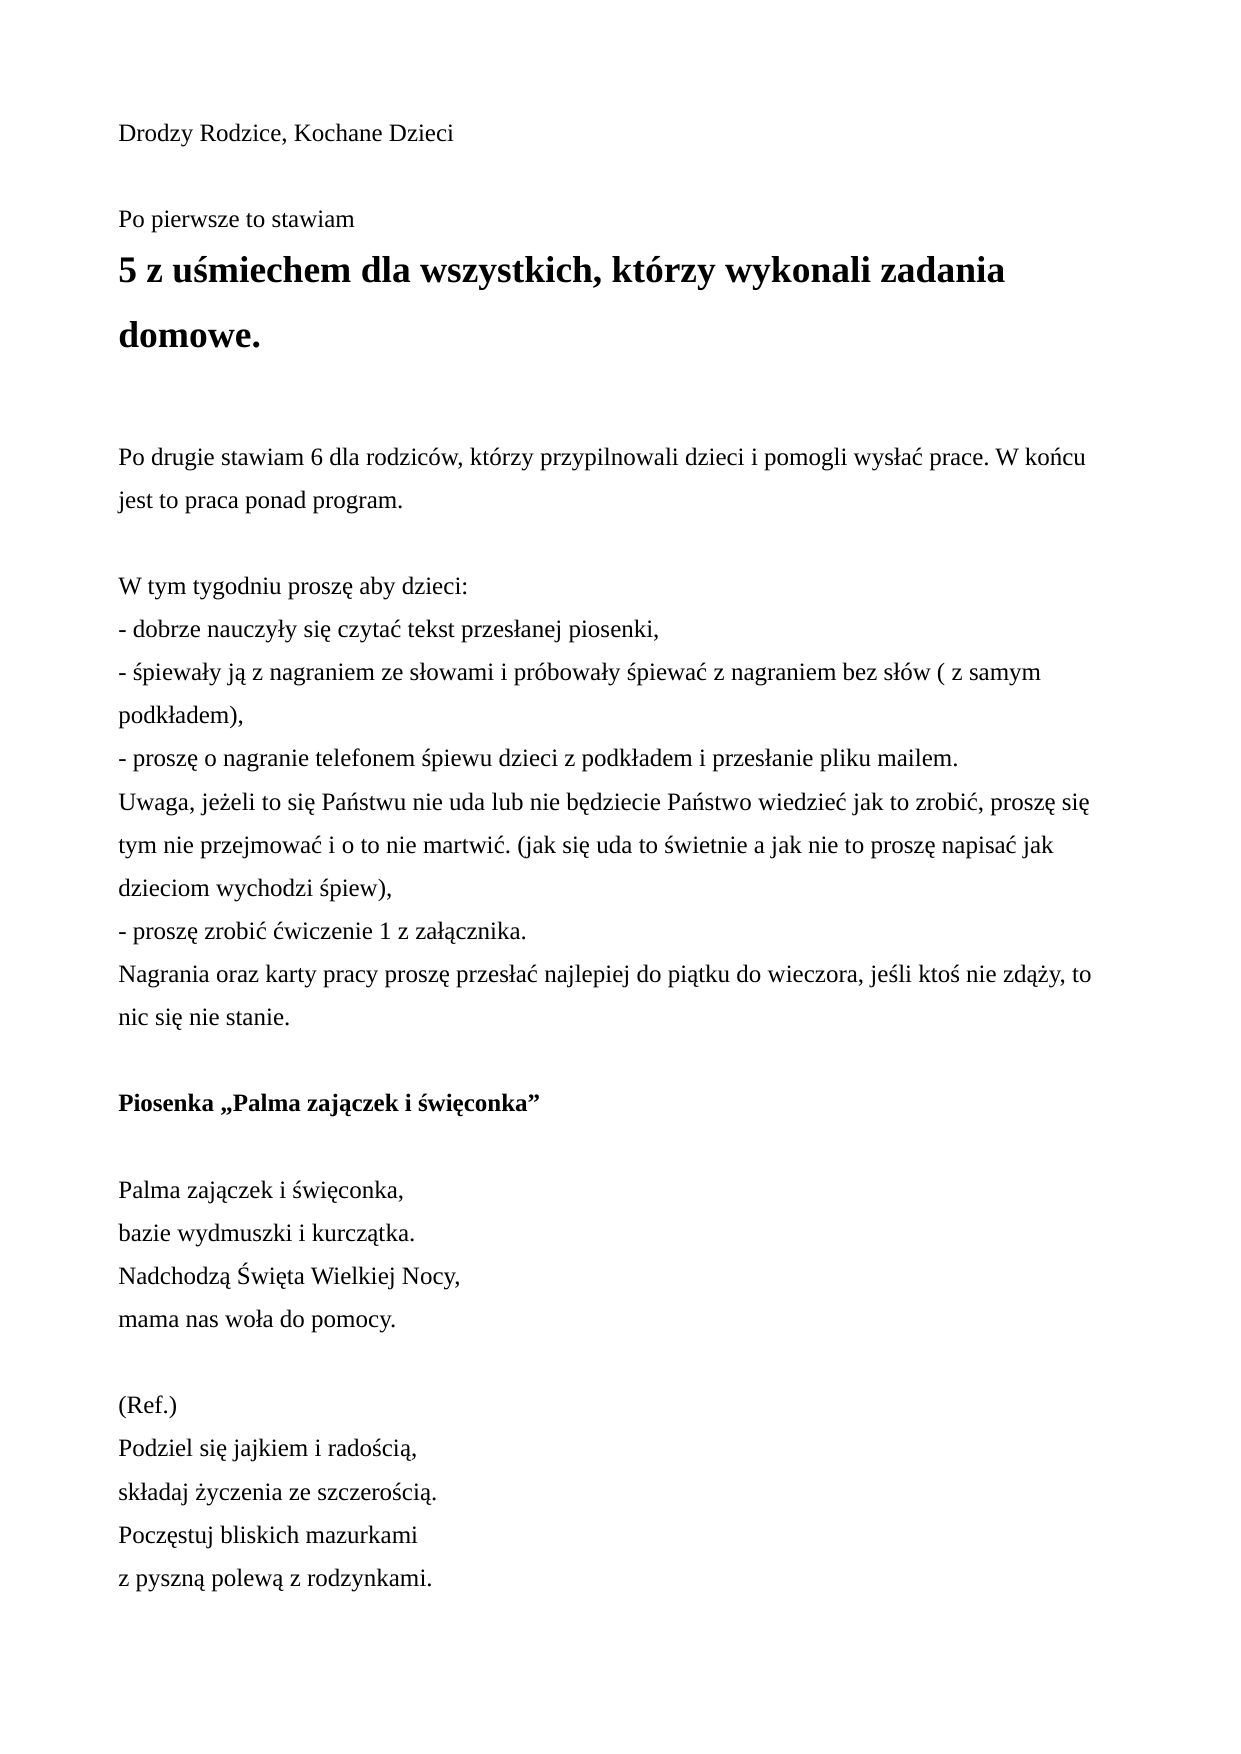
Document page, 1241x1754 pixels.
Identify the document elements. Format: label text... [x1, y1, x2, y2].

text - proszę zrobić ćwiczenie 1 z załącznika. [118, 916, 1122, 945]
text mama nas woła do pomocy. [118, 1304, 1122, 1333]
text składaj życzenia ze szczerością. [118, 1477, 1122, 1505]
text Piosenka „Palma zajączek i święconka” [118, 1088, 1122, 1117]
text - proszę o nagranie telefonem śpiewu dzieci z podkładem i przesłanie pliku mailem. [118, 743, 1122, 772]
text - śpiewały ją z nagraniem ze słowami i próbowały śpiewać z nagraniem bez słów ( z samym podkładem), [118, 657, 1122, 729]
text W tym tygodniu proszę aby dzieci: [118, 571, 1122, 600]
text Palma zajączek i święconka, [118, 1175, 1122, 1203]
text Po drugie stawiam 6 dla rodziców, którzy przypilnowali dzieci i pomogli wysłać prace. W końcu jest to praca ponad program. [118, 442, 1122, 513]
text (Ref.) [118, 1390, 1122, 1419]
text Nadchodzą Święta Wielkiej Nocy, [118, 1261, 1122, 1290]
text Podziel się jajkiem i radością, [118, 1433, 1122, 1462]
text Drodzy Rodzice, Kochane Dzieci [118, 118, 1122, 147]
text Nagrania oraz karty pracy proszę przesłać najlepiej do piątku do wieczora, jeśli ktoś nie zdąży, to nic się nie stanie. [118, 959, 1122, 1031]
text bazie wydmuszki i kurczątka. [118, 1218, 1122, 1247]
text - dobrze nauczyły się czytać tekst przesłanej piosenki, [118, 614, 1122, 643]
text Uwaga, jeżeli to się Państwu nie uda lub nie będziecie Państwo wiedzieć jak to zrobić, proszę się tym nie przejmować i o to nie martwić. (jak się uda to świetnie a jak nie to proszę napisać jak dzieciom wychodzi śpiew), [118, 787, 1122, 902]
text 5 z uśmiechem dla wszystkich, którzy wykonali zadania domowe. [118, 247, 1122, 355]
text Poczęstuj bliskich mazurkami [118, 1520, 1122, 1548]
text z pyszną polewą z rodzynkami. [118, 1563, 1122, 1592]
text Po pierwsze to stawiam [118, 204, 1122, 233]
